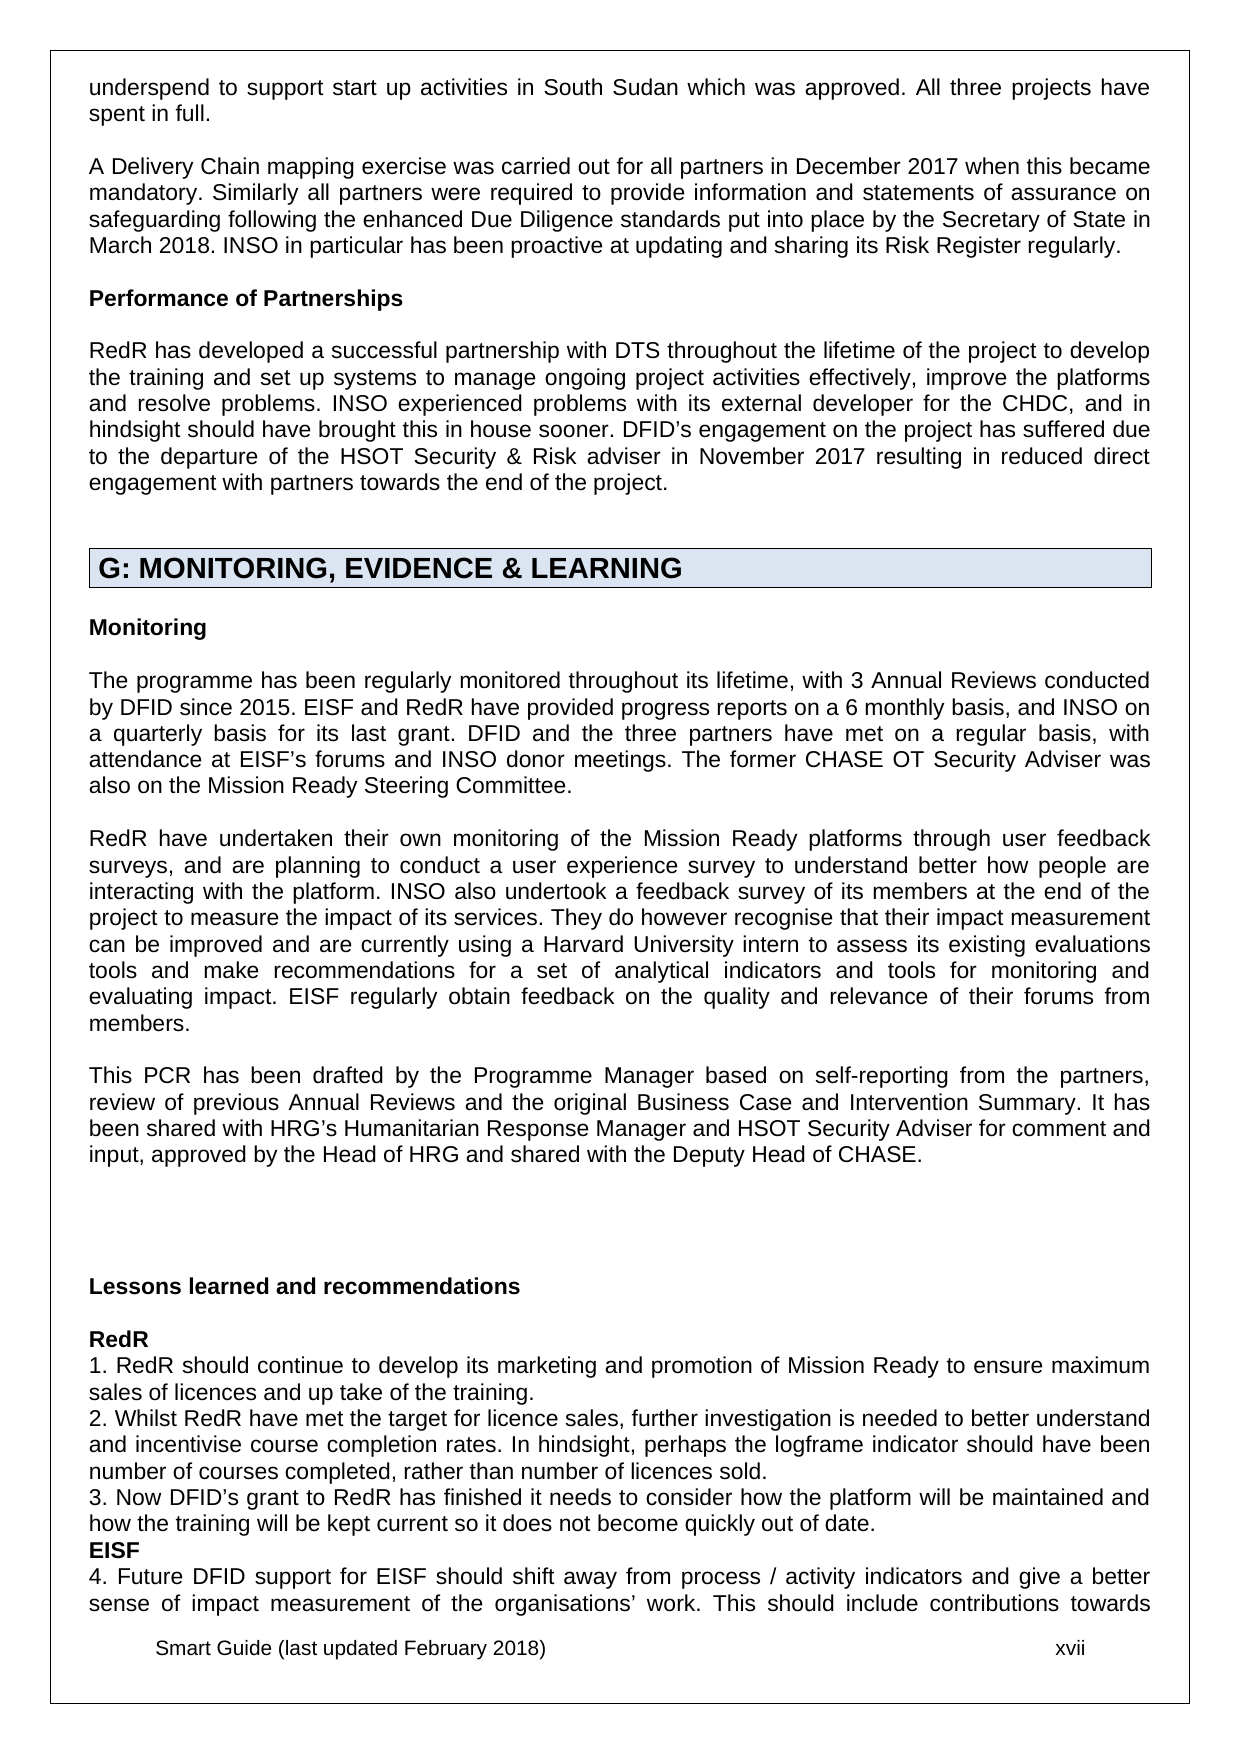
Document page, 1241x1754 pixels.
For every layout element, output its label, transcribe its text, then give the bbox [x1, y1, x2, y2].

text RedR [89, 1326, 1152, 1352]
text RedR have undertaken their own monitoring of the Mission Ready platforms through user feedback surveys, and are planning to conduct a user experience survey to understand better how people are interacting with the platform. INSO also undertook a feedback survey of its members at the end of the project to measure the impact of its services. They do however recognise that their impact measurement can be improved and are currently using a Harvard University intern to assess its existing evaluations tools and make recommendations for a set of analytical indicators and tools for monitoring and evaluating impact. EISF regularly obtain feedback on the quality and relevance of their forums from members. [89, 825, 1152, 1036]
text Monitoring [89, 614, 1152, 641]
text 2. Whilst RedR have met the target for licence sales, further investigation is needed to better understand and incentivise course completion rates. In hindsight, perhaps the logframe indicator should have been number of courses completed, rather than number of licences sold. [89, 1405, 1152, 1484]
text G: MONITORING, EVIDENCE & LEARNING [90, 549, 1151, 587]
text Lessons learned and recommendations [89, 1273, 1152, 1299]
text 3. Now DFID’s grant to RedR has finished it needs to consider how the platform will be maintained and how the training will be kept current so it does not become quickly out of date. [89, 1484, 1152, 1537]
text EISF [89, 1537, 1152, 1563]
text 1. RedR should continue to develop its marketing and promotion of Mission Ready to ensure maximum sales of licences and up take of the training. [89, 1352, 1152, 1405]
text This PCR has been drafted by the Programme Manager based on self-reporting from the partners, review of previous Annual Reviews and the original Business Case and Intervention Summary. It has been shared with HRG’s Humanitarian Response Manager and HSOT Security Adviser for comment and input, approved by the Head of HRG and shared with the Deputy Head of CHASE. [89, 1062, 1152, 1168]
text A Delivery Chain mapping exercise was carried out for all partners in December 2017 when this became mandatory. Similarly all partners were required to provide information and statements of assurance on safeguarding following the enhanced Due Diligence standards put into place by the Secretary of State in March 2018. INSO in particular has been proactive at updating and sharing its Risk Register regularly. [89, 153, 1152, 258]
text underspend to support start up activities in South Sudan which was approved. All three projects have spent in full. [89, 74, 1152, 127]
text Performance of Partnerships [89, 285, 1152, 311]
text 4. Future DFID support for EISF should shift away from process / activity indicators and give a better sense of impact measurement of the organisations’ work. This should include contributions towards [89, 1563, 1152, 1616]
text RedR has developed a successful partnership with DTS throughout the lifetime of the project to develop the training and set up systems to manage ongoing project activities effectively, improve the platforms and resolve problems. INSO experienced problems with its external developer for the CHDC, and in hindsight should have brought this in house sooner. DFID’s engagement on the project has suffered due to the departure of the HSOT Security & Risk adviser in November 2017 resulting in reduced direct engagement with partners towards the end of the project. [89, 337, 1152, 496]
text The programme has been regularly monitored throughout its lifetime, with 3 Annual Reviews conducted by DFID since 2015. EISF and RedR have provided progress reports on a 6 monthly basis, and INSO on a quarterly basis for its last grant. DFID and the three partners have met on a regular basis, with attendance at EISF’s forums and INSO donor meetings. The former CHASE OT Security Adviser was also on the Mission Ready Steering Committee. [89, 667, 1152, 799]
